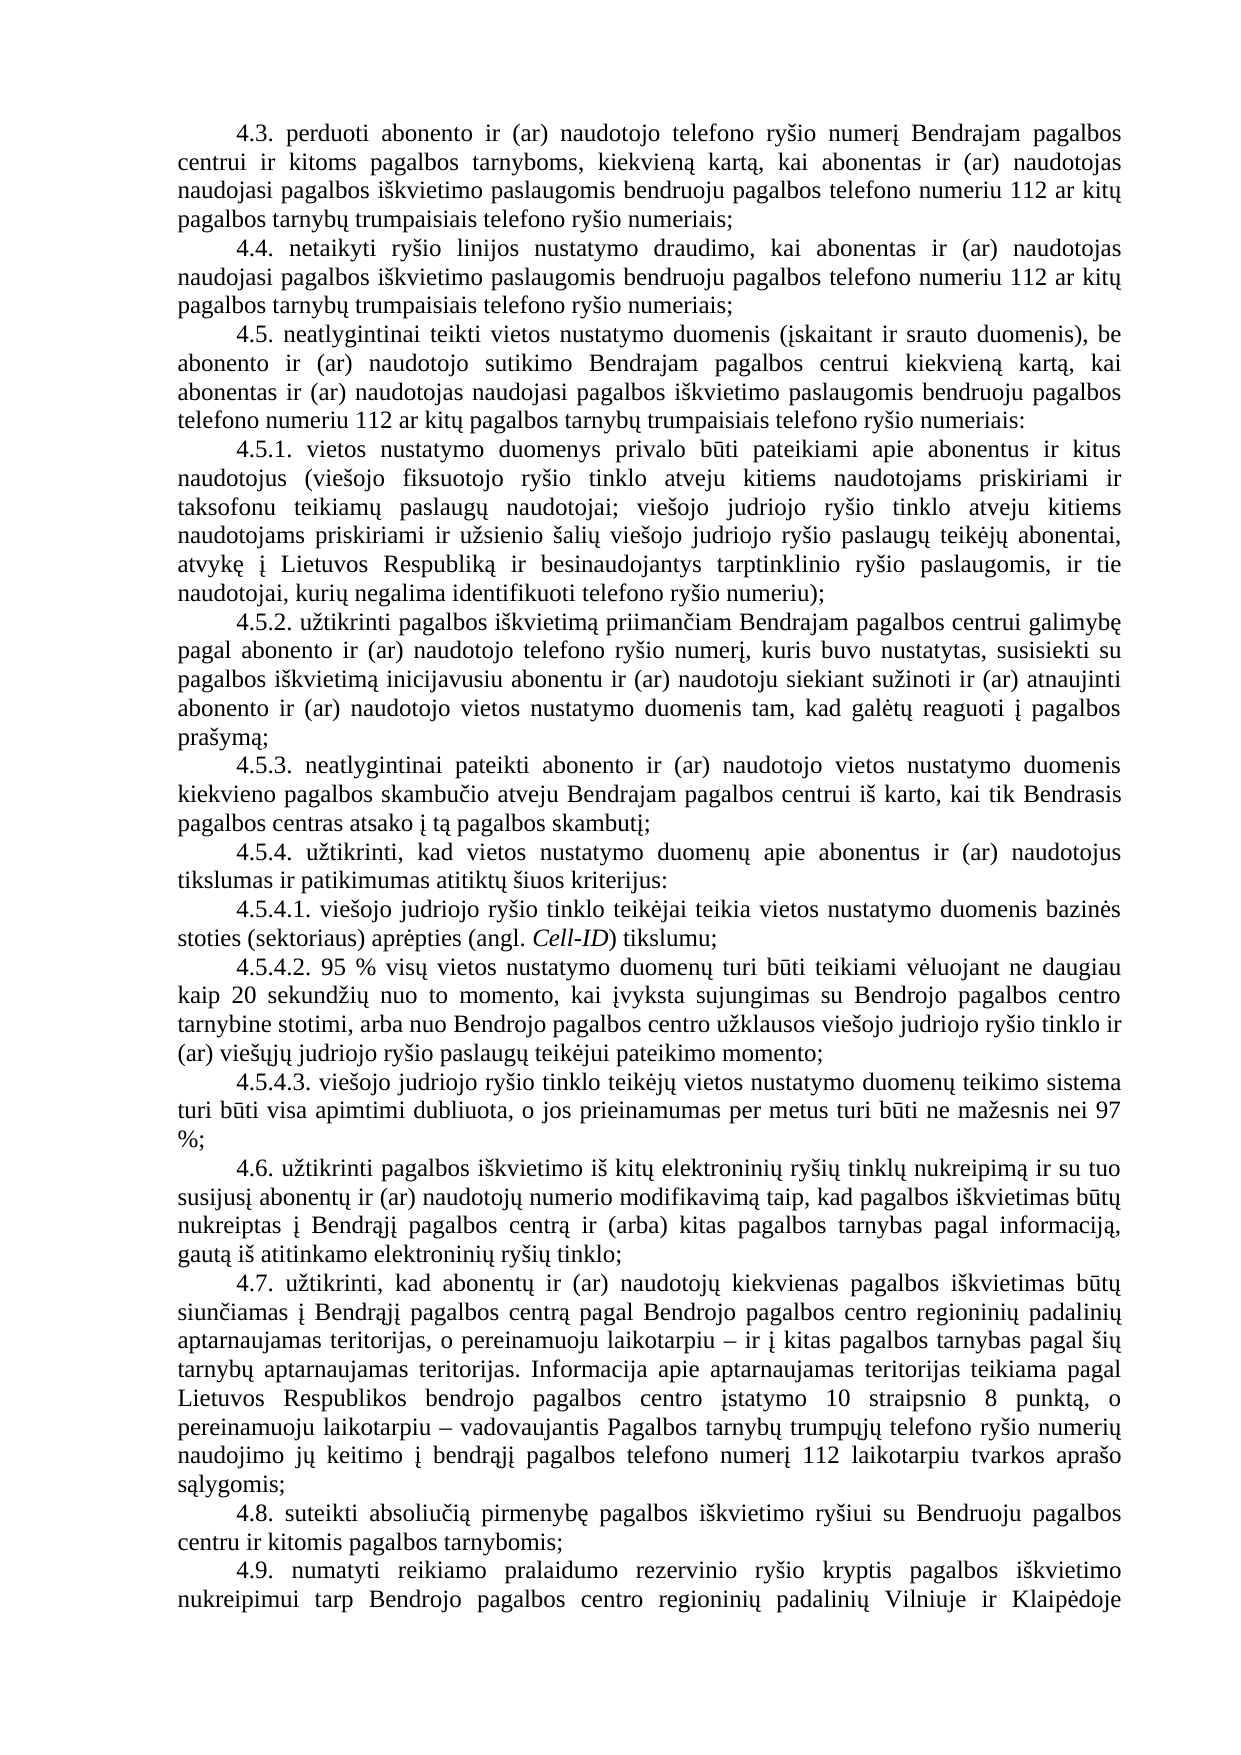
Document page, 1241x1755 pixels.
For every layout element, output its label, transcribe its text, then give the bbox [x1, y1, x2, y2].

text 4.6. užtikrinti pagalbos iškvietimo iš kitų elektroninių ryšių tinklų nukreipimą ir su tuo susijusį abonentų ir (ar) naudotojų numerio modifikavimą taip, kad pagalbos iškvietimas būtų nukreiptas į Bendrąjį pagalbos centrą ir (arba) kitas pagalbos tarnybas pagal informaciją, gautą iš atitinkamo elektroninių ryšių tinklo; [177, 1153, 1122, 1268]
text 4.5.4. užtikrinti, kad vietos nustatymo duomenų apie abonentus ir (ar) naudotojus tikslumas ir patikimumas atitiktų šiuos kriterijus: [177, 837, 1122, 894]
text 4.8. suteikti absoliučią pirmenybę pagalbos iškvietimo ryšiui su Bendruoju pagalbos centru ir kitomis pagalbos tarnybomis; [177, 1498, 1122, 1556]
text 4.3. perduoti abonento ir (ar) naudotojo telefono ryšio numerį Bendrajam pagalbos centrui ir kitoms pagalbos tarnyboms, kiekvieną kartą, kai abonentas ir (ar) naudotojas naudojasi pagalbos iškvietimo paslaugomis bendruoju pagalbos telefono numeriu 112 ar kitų pagalbos tarnybų trumpaisiais telefono ryšio numeriais; [177, 118, 1122, 233]
text 4.5.3. neatlygintinai pateikti abonento ir (ar) naudotojo vietos nustatymo duomenis kiekvieno pagalbos skambučio atveju Bendrajam pagalbos centrui iš karto, kai tik Bendrasis pagalbos centras atsako į tą pagalbos skambutį; [177, 751, 1122, 837]
text 4.7. užtikrinti, kad abonentų ir (ar) naudotojų kiekvienas pagalbos iškvietimas būtų siunčiamas į Bendrąjį pagalbos centrą pagal Bendrojo pagalbos centro regioninių padalinių aptarnaujamas teritorijas, o pereinamuoju laikotarpiu – ir į kitas pagalbos tarnybas pagal šių tarnybų aptarnaujamas teritorijas. Informacija apie aptarnaujamas teritorijas teikiama pagal Lietuvos Respublikos bendrojo pagalbos centro įstatymo 10 straipsnio 8 punktą, o pereinamuoju laikotarpiu – vadovaujantis Pagalbos tarnybų trumpųjų telefono ryšio numerių naudojimo jų keitimo į bendrąjį pagalbos telefono numerį 112 laikotarpiu tvarkos aprašo sąlygomis; [177, 1268, 1122, 1498]
text 4.5. neatlygintinai teikti vietos nustatymo duomenis (įskaitant ir srauto duomenis), be abonento ir (ar) naudotojo sutikimo Bendrajam pagalbos centrui kiekvieną kartą, kai abonentas ir (ar) naudotojas naudojasi pagalbos iškvietimo paslaugomis bendruoju pagalbos telefono numeriu 112 ar kitų pagalbos tarnybų trumpaisiais telefono ryšio numeriais: [177, 319, 1122, 434]
text 4.5.1. vietos nustatymo duomenys privalo būti pateikiami apie abonentus ir kitus naudotojus (viešojo fiksuotojo ryšio tinklo atveju kitiems naudotojams priskiriami ir taksofonu teikiamų paslaugų naudotojai; viešojo judriojo ryšio tinklo atveju kitiems naudotojams priskiriami ir užsienio šalių viešojo judriojo ryšio paslaugų teikėjų abonentai, atvykę į Lietuvos Respubliką ir besinaudojantys tarptinklinio ryšio paslaugomis, ir tie naudotojai, kurių negalima identifikuoti telefono ryšio numeriu); [177, 434, 1122, 607]
text 4.5.2. užtikrinti pagalbos iškvietimą priimančiam Bendrajam pagalbos centrui galimybę pagal abonento ir (ar) naudotojo telefono ryšio numerį, kuris buvo nustatytas, susisiekti su pagalbos iškvietimą inicijavusiu abonentu ir (ar) naudotoju siekiant sužinoti ir (ar) atnaujinti abonento ir (ar) naudotojo vietos nustatymo duomenis tam, kad galėtų reaguoti į pagalbos prašymą; [177, 607, 1122, 751]
text 4.5.4.3. viešojo judriojo ryšio tinklo teikėjų vietos nustatymo duomenų teikimo sistema turi būti visa apimtimi dubliuota, o jos prieinamumas per metus turi būti ne mažesnis nei 97 %; [177, 1067, 1122, 1153]
text 4.5.4.1. viešojo judriojo ryšio tinklo teikėjai teikia vietos nustatymo duomenis bazinės stoties (sektoriaus) aprėpties (angl. Cell-ID) tikslumu; [177, 894, 1122, 952]
text 4.4. netaikyti ryšio linijos nustatymo draudimo, kai abonentas ir (ar) naudotojas naudojasi pagalbos iškvietimo paslaugomis bendruoju pagalbos telefono numeriu 112 ar kitų pagalbos tarnybų trumpaisiais telefono ryšio numeriais; [177, 233, 1122, 319]
text 4.5.4.2. 95 % visų vietos nustatymo duomenų turi būti teikiami vėluojant ne daugiau kaip 20 sekundžių nuo to momento, kai įvyksta sujungimas su Bendrojo pagalbos centro tarnybine stotimi, arba nuo Bendrojo pagalbos centro užklausos viešojo judriojo ryšio tinklo ir (ar) viešųjų judriojo ryšio paslaugų teikėjui pateikimo momento; [177, 952, 1122, 1067]
text 4.9. numatyti reikiamo pralaidumo rezervinio ryšio kryptis pagalbos iškvietimo nukreipimui tarp Bendrojo pagalbos centro regioninių padalinių Vilniuje ir Klaipėdoje [177, 1556, 1122, 1613]
